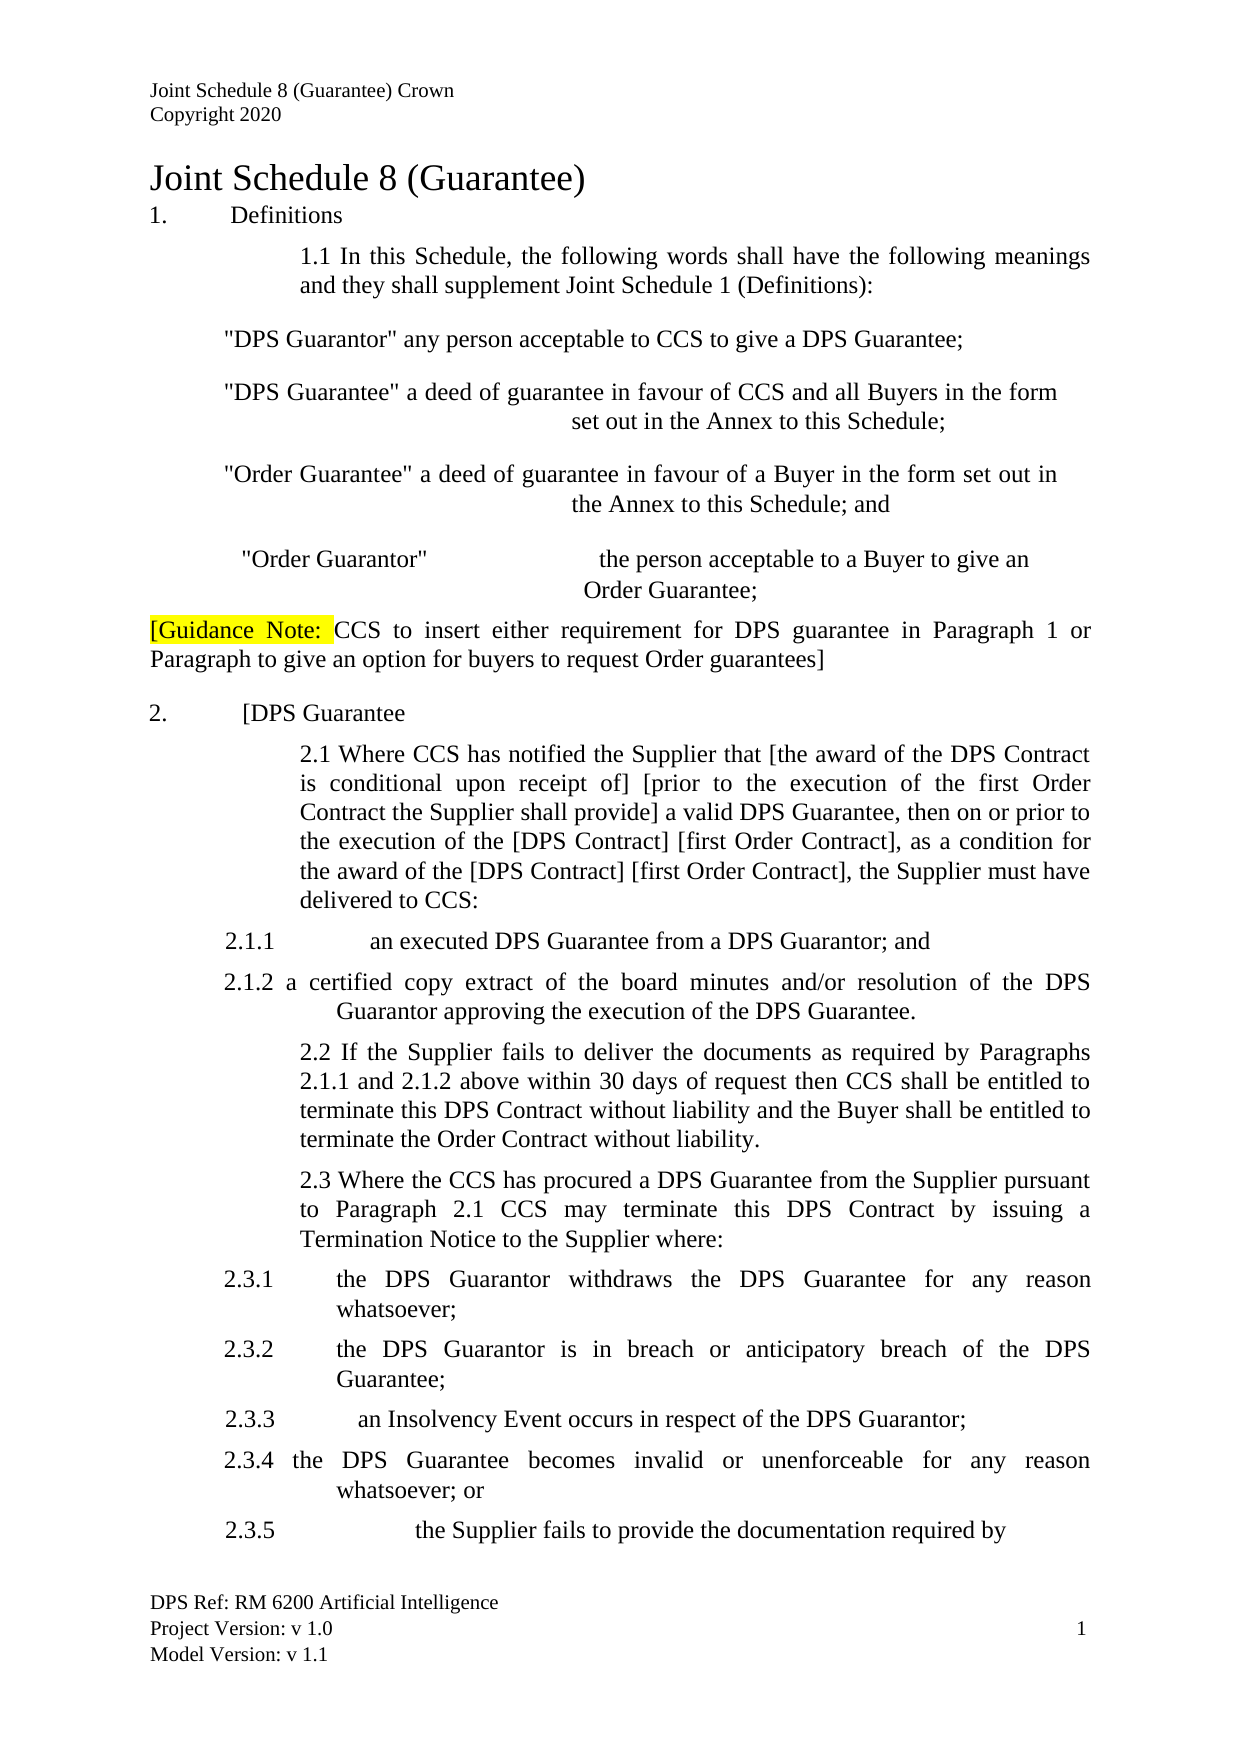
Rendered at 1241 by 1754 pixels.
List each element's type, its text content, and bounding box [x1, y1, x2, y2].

text "Order Guarantee" a deed of guarantee in favour of a Buyer in the form set out in the Annex to this Schedule; and [223, 459, 1059, 518]
text [Guidance Note: CCS to insert either requirement for DPS guarantee in Paragraph 1 or Paragraph to give an option for buyers to request Order guarantees] [150, 615, 1092, 673]
text 2.1.2 a certified copy extract of the board minutes and/or resolution of the DPS Guarantor approving the execution of the DPS Guarantee. [223, 967, 1092, 1025]
text 2.1 Where CCS has notified the Supplier that [the award of the DPS Contract is conditional upon receipt of] [prior to the execution of the first Order Contract the Supplier shall provide] a valid DPS Guarantee, then on or prior to the execution of the [DPS Contract] [first Order Contract], as a condition for the award of the [DPS Contract] [first Order Contract], the Supplier must have delivered to CCS: [299, 739, 1092, 914]
text 2.3.3 an Insolvency Event occurs in respect of the DPS Guarantor; [150, 1404, 1139, 1434]
text 2.3.5 the Supplier fails to provide the documentation required by [150, 1516, 1139, 1545]
text 2.3.2 the DPS Guarantor is in breach or anticipatory breach of the DPS Guarantee; [223, 1334, 1092, 1393]
subtitle 2. [DPS Guarantee [148, 698, 1139, 727]
text 1.1 In this Schedule, the following words shall have the following meanings and they shall supplement Joint Schedule 1 (Definitions): [299, 241, 1092, 299]
text "DPS Guarantor" any person acceptable to CCS to give a DPS Guarantee; [223, 324, 1092, 353]
text Order Guarantee; [208, 575, 1139, 604]
text "Order Guarantor" the person acceptable to a Buyer to give an [150, 544, 1139, 573]
text 2.2 If the Supplier fails to deliver the documents as required by Paragraphs 2.1.1 and 2.1.2 above within 30 days of request then CCS shall be entitled to terminate this DPS Contract without liability and the Buyer shall be entitled to terminate the Order Contract without liability. [299, 1037, 1092, 1153]
subtitle 1. Definitions [148, 201, 1139, 229]
text 2.3.1 the DPS Guarantor withdraws the DPS Guarantee for any reason whatsoever; [223, 1264, 1092, 1323]
text 2.1.1 an executed DPS Guarantee from a DPS Guarantor; and [150, 926, 1139, 955]
text 2.3 Where the CCS has procured a DPS Guarantee from the Supplier pursuant to Paragraph 2.1 CCS may terminate this DPS Contract by issuing a Termination Notice to the Supplier where: [299, 1165, 1092, 1253]
text "DPS Guarantee" a deed of guarantee in favour of CCS and all Buyers in the form set out in the Annex to this Schedule; [223, 377, 1059, 435]
subtitle Joint Schedule 8 (Guarantee) [149, 155, 1139, 198]
text 2.3.4 the DPS Guarantee becomes invalid or unenforceable for any reason whatsoever; or [223, 1446, 1092, 1504]
